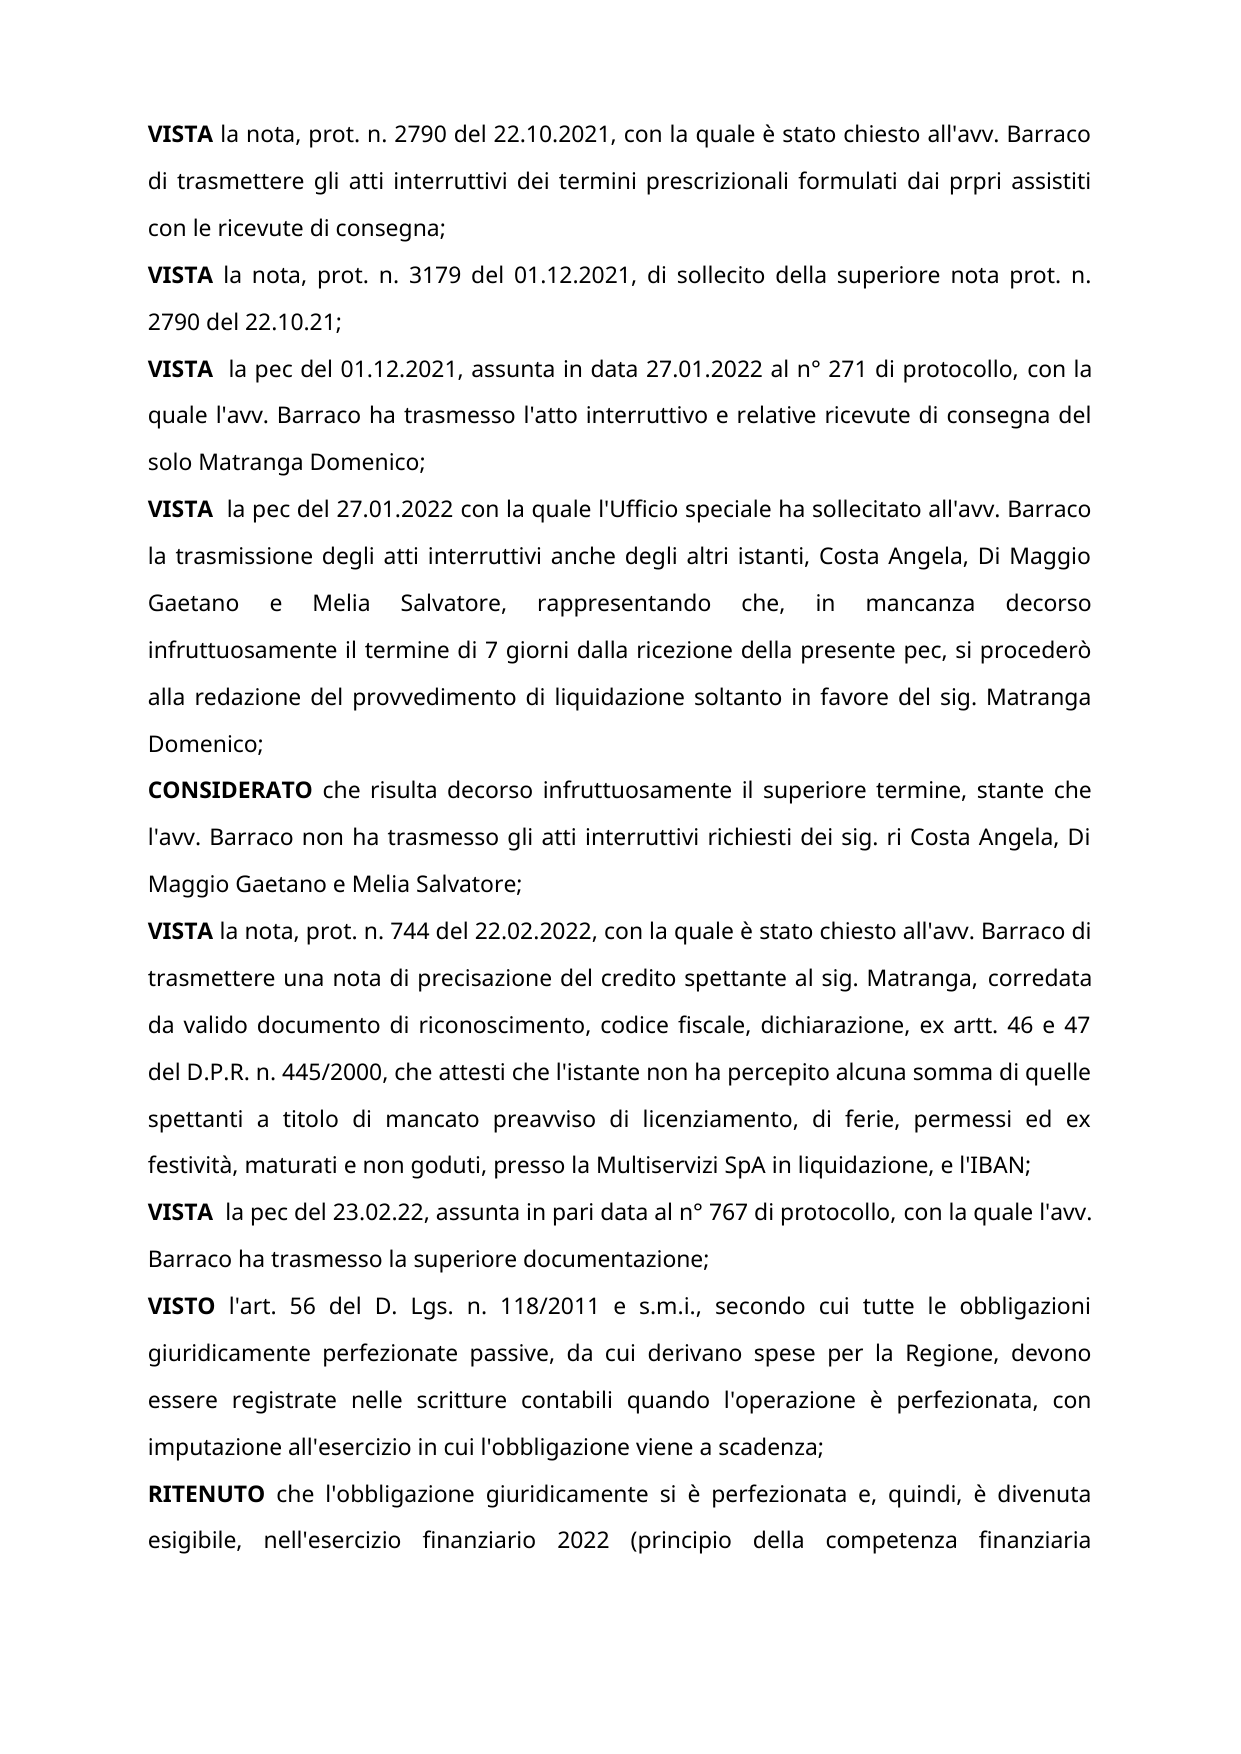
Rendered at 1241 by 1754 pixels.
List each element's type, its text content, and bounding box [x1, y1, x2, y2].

text CONSIDERATO che risulta decorso infruttuosamente il superiore termine, stante che l'avv. Barraco non ha trasmesso gli atti interruttivi richiesti dei sig. ri Costa Angela, Di Maggio Gaetano e Melia Salvatore; [148, 774, 1092, 899]
text VISTA la nota, prot. n. 3179 del 01.12.2021, di sollecito della superiore nota prot. n. 2790 del 22.10.21; [148, 259, 1092, 337]
text RITENUTO che l'obbligazione giuridicamente si è perfezionata e, quindi, è divenuta esigibile, nell'esercizio finanziario 2022 (principio della competenza finanziaria [148, 1477, 1092, 1556]
text VISTA la pec del 01.12.2021, assunta in data 27.01.2022 al n° 271 di protocollo, con la quale l'avv. Barraco ha trasmesso l'atto interruttivo e relative ricevute di consegna del solo Matranga Domenico; [148, 352, 1092, 477]
text VISTO l'art. 56 del D. Lgs. n. 118/2011 e s.m.i., secondo cui tutte le obbligazioni giuridicamente perfezionate passive, da cui derivano spese per la Regione, devono essere registrate nelle scritture contabili quando l'operazione è perfezionata, con imputazione all'esercizio in cui l'obbligazione viene a scadenza; [148, 1290, 1092, 1462]
text VISTA la pec del 23.02.22, assunta in pari data al n° 767 di protocollo, con la quale l'avv. Barraco ha trasmesso la superiore documentazione; [148, 1196, 1092, 1274]
text VISTA la nota, prot. n. 744 del 22.02.2022, con la quale è stato chiesto all'avv. Barraco di trasmettere una nota di precisazione del credito spettante al sig. Matranga, corredata da valido documento di riconoscimento, codice fiscale, dichiarazione, ex artt. 46 e 47 del D.P.R. n. 445/2000, che attesti che l'istante non ha percepito alcuna somma di quelle spettanti a titolo di mancato preavviso di licenziamento, di ferie, permessi ed ex festività, maturati e non goduti, presso la Multiservizi SpA in liquidazione, e l'IBAN; [148, 915, 1092, 1181]
text VISTA la nota, prot. n. 2790 del 22.10.2021, con la quale è stato chiesto all'avv. Barraco di trasmettere gli atti interruttivi dei termini prescrizionali formulati dai prpri assistiti con le ricevute di consegna; [148, 118, 1092, 243]
text VISTA la pec del 27.01.2022 con la quale l'Ufficio speciale ha sollecitato all'avv. Barraco la trasmissione degli atti interruttivi anche degli altri istanti, Costa Angela, Di Maggio Gaetano e Melia Salvatore, rappresentando che, in mancanza decorso infruttuosamente il termine di 7 giorni dalla ricezione della presente pec, si procederò alla redazione del provvedimento di liquidazione soltanto in favore del sig. Matranga Domenico; [148, 493, 1092, 759]
